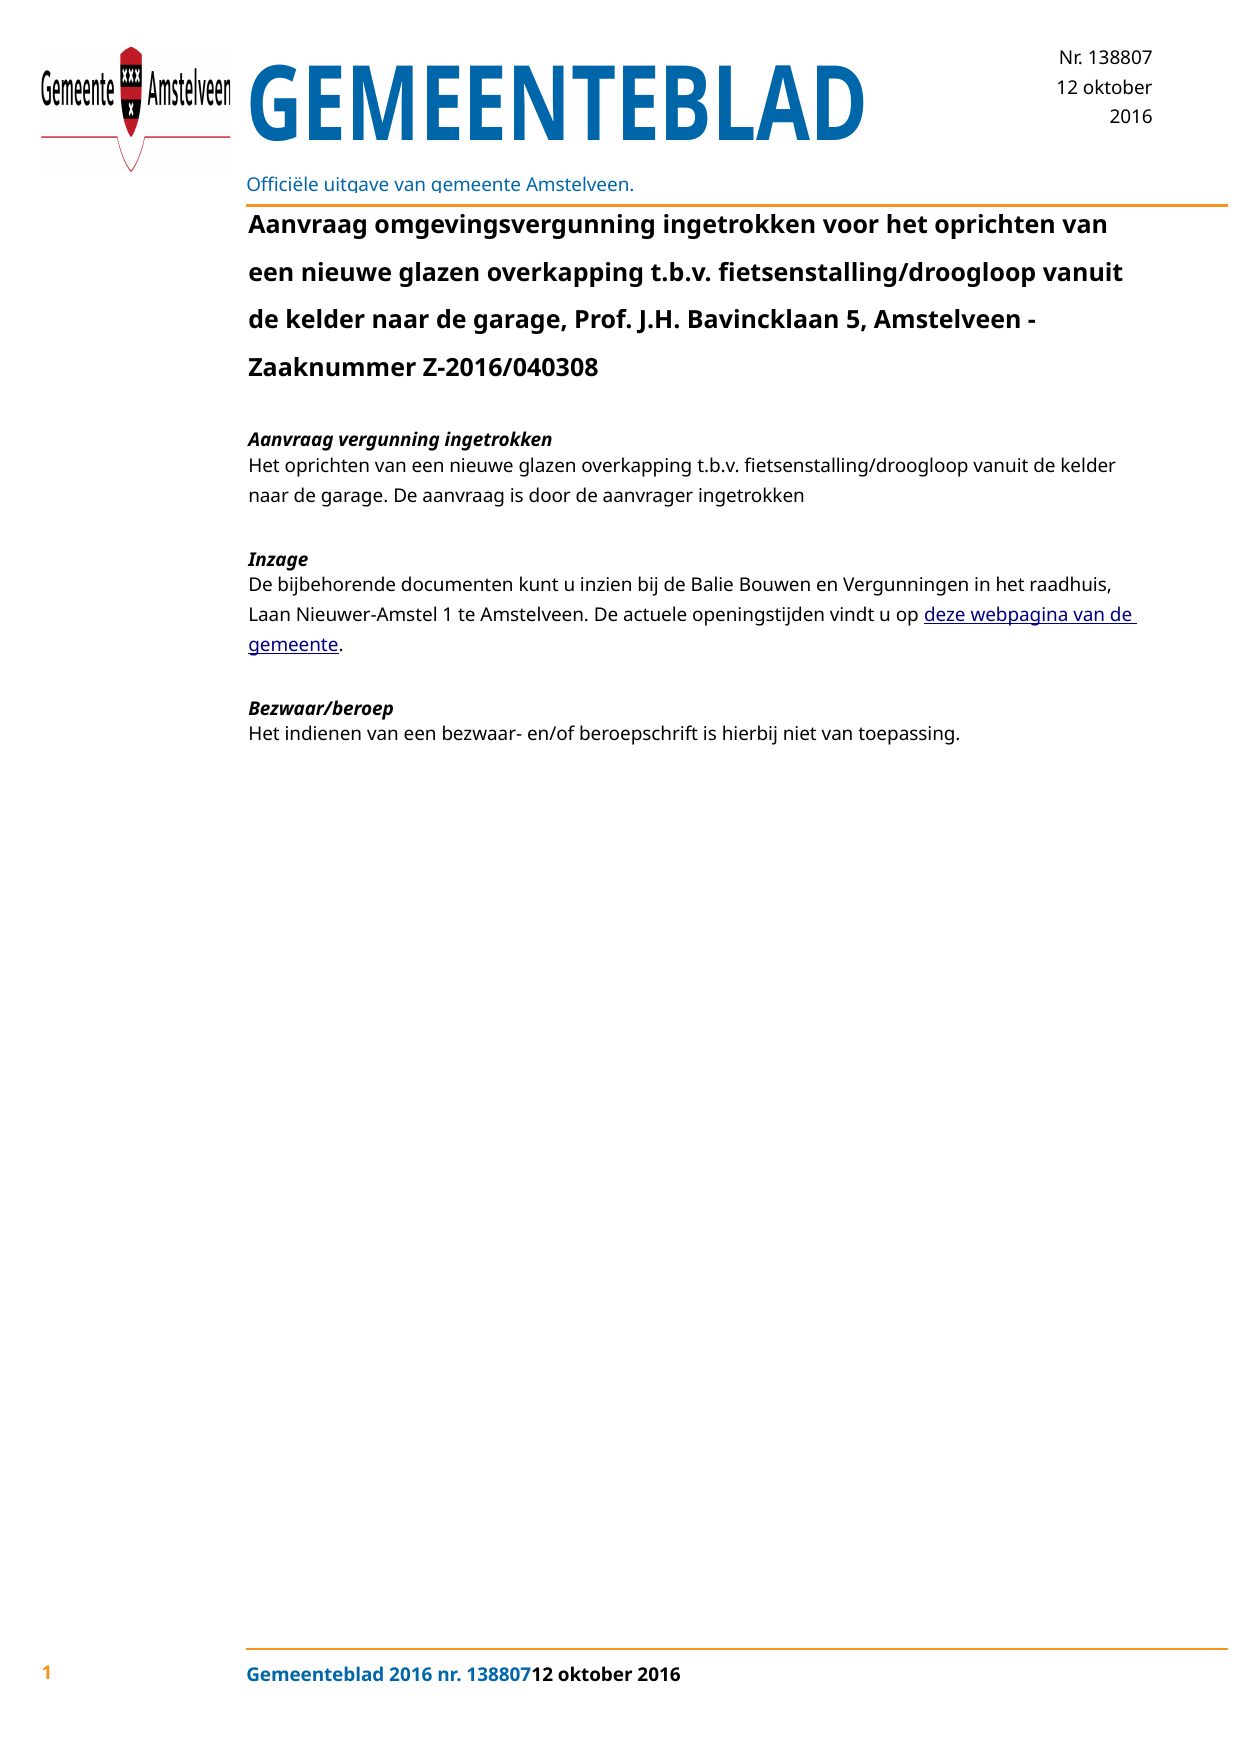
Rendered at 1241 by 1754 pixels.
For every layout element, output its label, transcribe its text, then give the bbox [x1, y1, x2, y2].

picture [41, 47, 231, 172]
text Het indienen van een bezwaar- en/of beroepschrift is hierbij niet van toepassing. [248, 721, 1152, 746]
text Aanvraag omgevingsvergunning ingetrokken voor het oprichten van een nieuwe glazen overkapping t.b.v. fietsenstalling/droogloop vanuit de kelder naar de garage, Prof. J.H. Bavincklaan 5, Amstelveen - Zaaknummer Z-2016/040308 [248, 207, 1152, 384]
text Bezwaar/beroep [248, 695, 1152, 721]
text Het oprichten van een nieuwe glazen overkapping t.b.v. fietsenstalling/droogloop vanuit de kelder naar de garage. De aanvraag is door de aanvrager ingetrokken [248, 452, 1152, 508]
text Aanvraag vergunning ingetrokken [248, 427, 1152, 452]
text Inzage [248, 546, 1152, 572]
text De bijbehorende documenten kunt u inzien bij de Balie Bouwen en Vergunningen in het raadhuis, Laan Nieuwer-Amstel 1 te Amstelveen. De actuele openingstijden vindt u op deze webpagina van de gemeente. [248, 572, 1152, 657]
